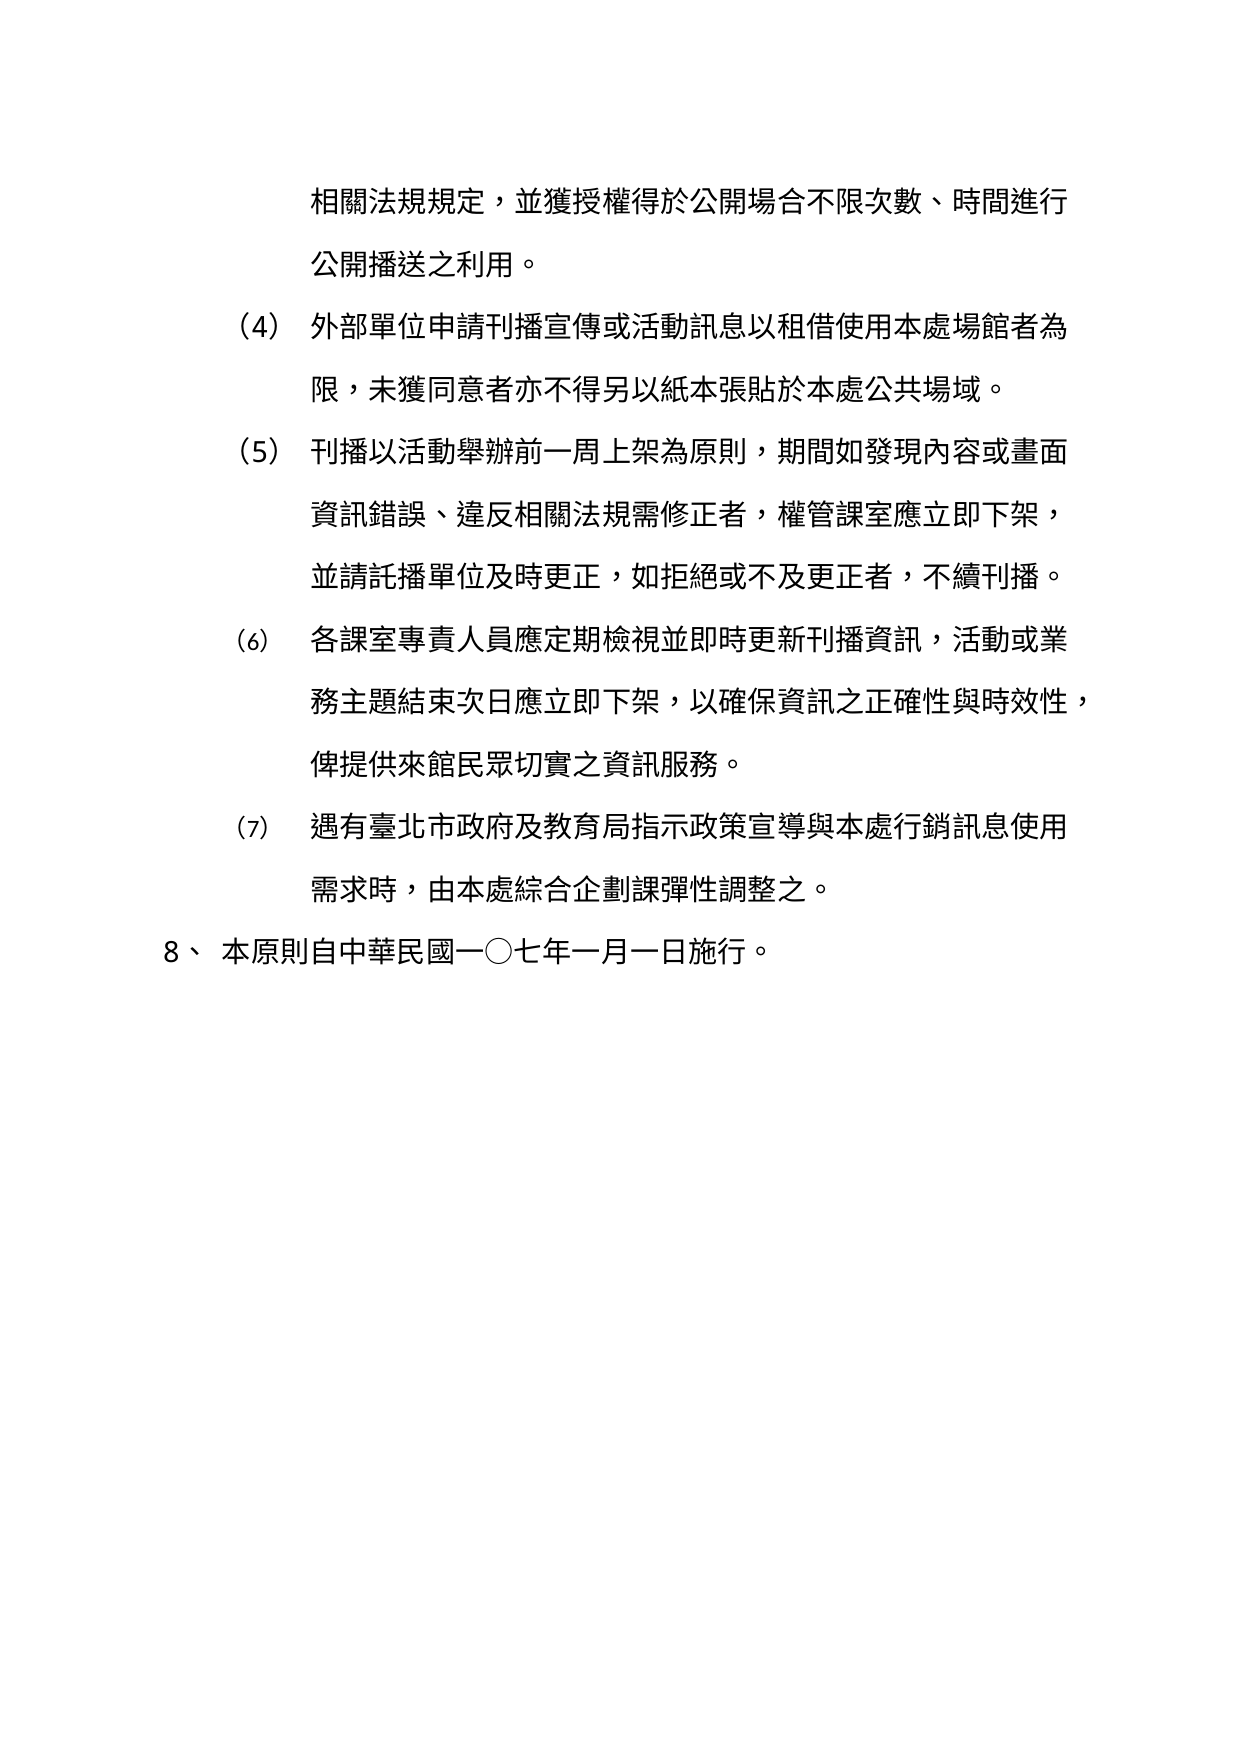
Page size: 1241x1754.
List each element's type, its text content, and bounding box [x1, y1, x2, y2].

list 刊播以活動舉辦前一周上架為原則，期間如發現內容或畫面資訊錯誤、違反相關法規需修正者，權管課室應立即下架，並請託播單位及時更正，如拒絕或不及更正者，不續刊播。 [222, 408, 1078, 596]
list 遇有臺北市政府及教育局指示政策宣導與本處行銷訊息使用需求時，由本處綜合企劃課彈性調整之。 [222, 783, 1078, 908]
list 本原則自中華民國一○七年一月一日施行。 [162, 908, 1078, 971]
list 相關法規規定，並獲授權得於公開場合不限次數、時間進行公開播送之利用。 [222, 158, 1078, 283]
list 外部單位申請刊播宣傳或活動訊息以租借使用本處場館者為限，未獲同意者亦不得另以紙本張貼於本處公共場域。 [222, 283, 1078, 408]
list 各課室專責人員應定期檢視並即時更新刊播資訊，活動或業務主題結束次日應立即下架，以確保資訊之正確性與時效性，俾提供來館民眾切實之資訊服務。 [222, 596, 1078, 783]
